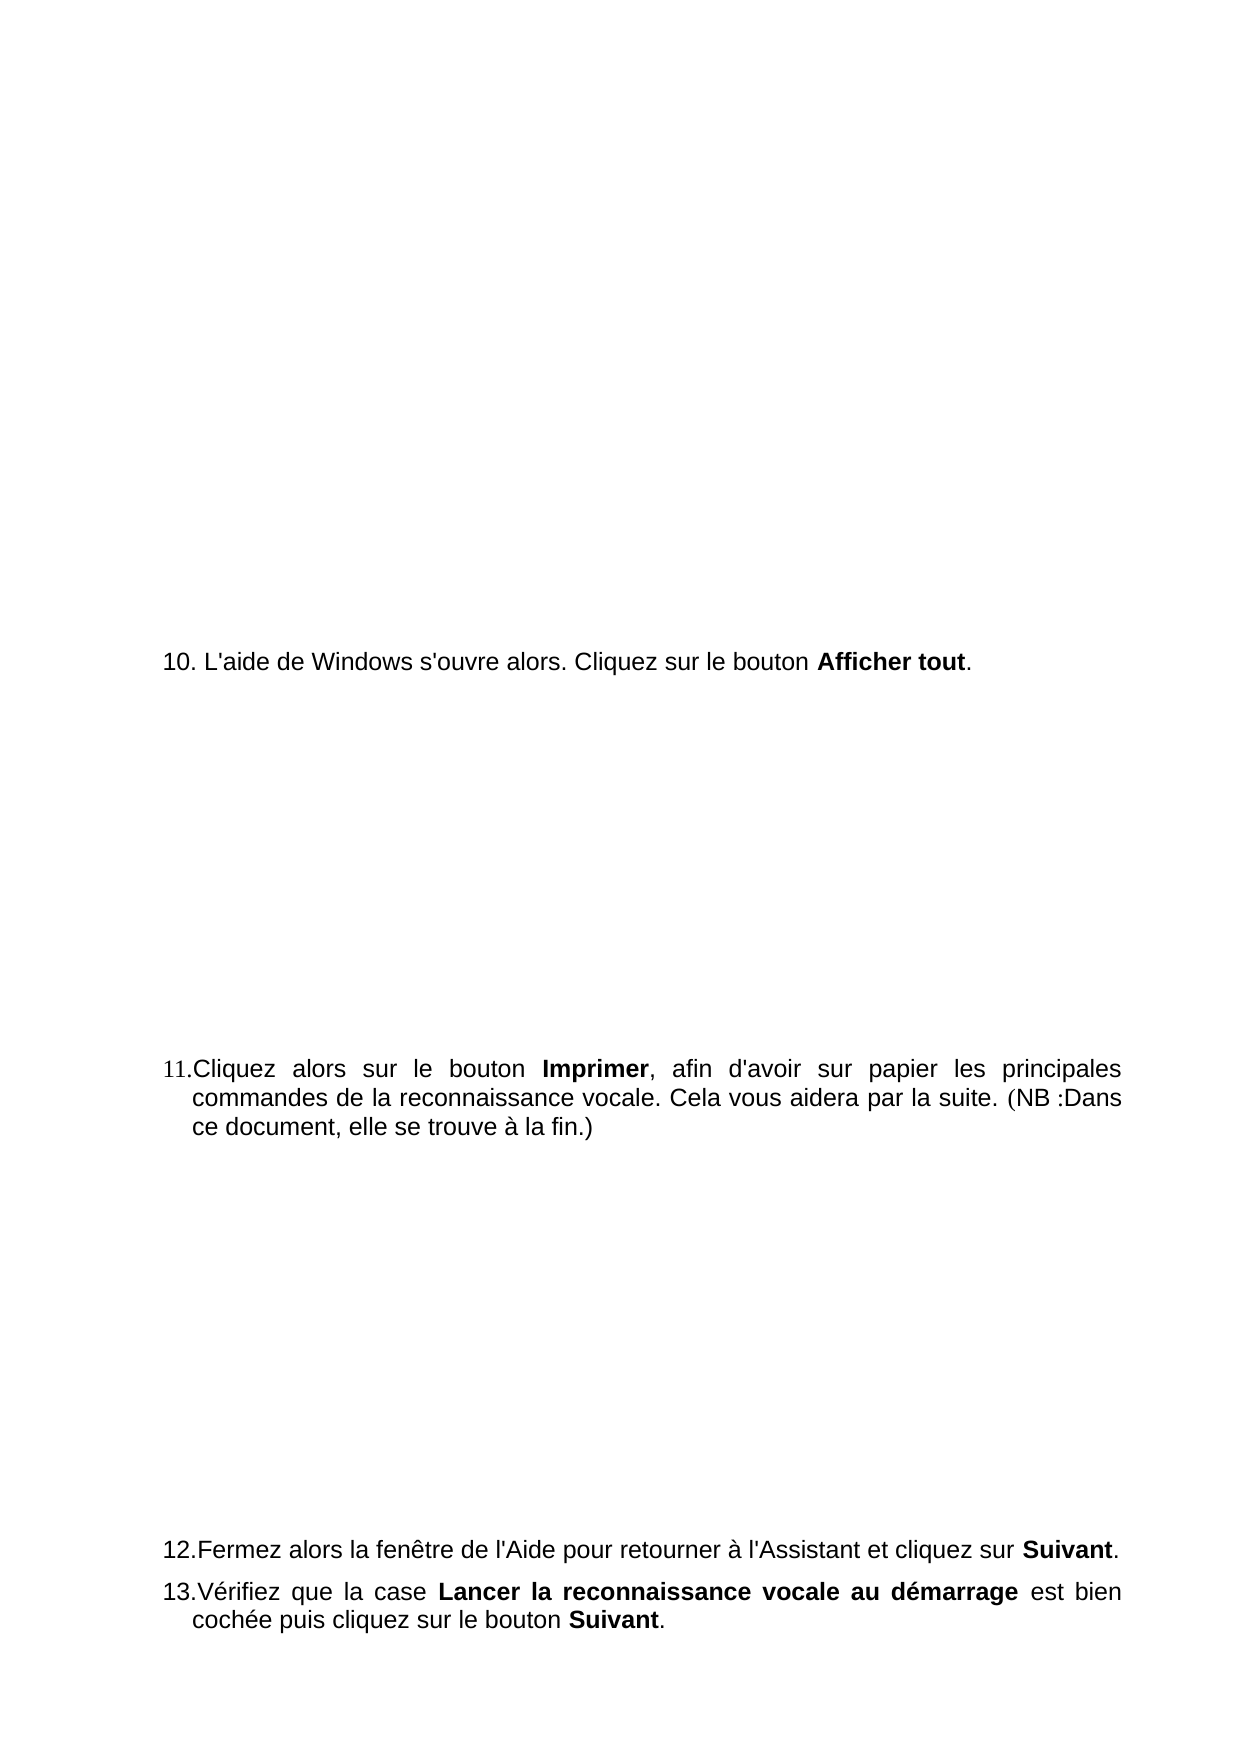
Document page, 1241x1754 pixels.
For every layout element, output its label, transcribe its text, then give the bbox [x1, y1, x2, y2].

list Cliquez alors sur le bouton Imprimer, afin d'avoir sur papier les principales commandes de la reconnaissance vocale. Cela vous aidera par la suite. (NB :Dans ce document, elle se trouve à la fin.) [162, 1054, 1122, 1141]
list L'aide de Windows s'ouvre alors. Cliquez sur le bouton Afficher tout. [162, 647, 1122, 676]
list Vérifiez que la case Lancer la reconnaissance vocale au démarrage est bien cochée puis cliquez sur le bouton Suivant. [162, 1576, 1122, 1634]
list Fermez alors la fenêtre de l'Aide pour retourner à l'Assistant et cliquez sur Suivant. [162, 1535, 1122, 1564]
